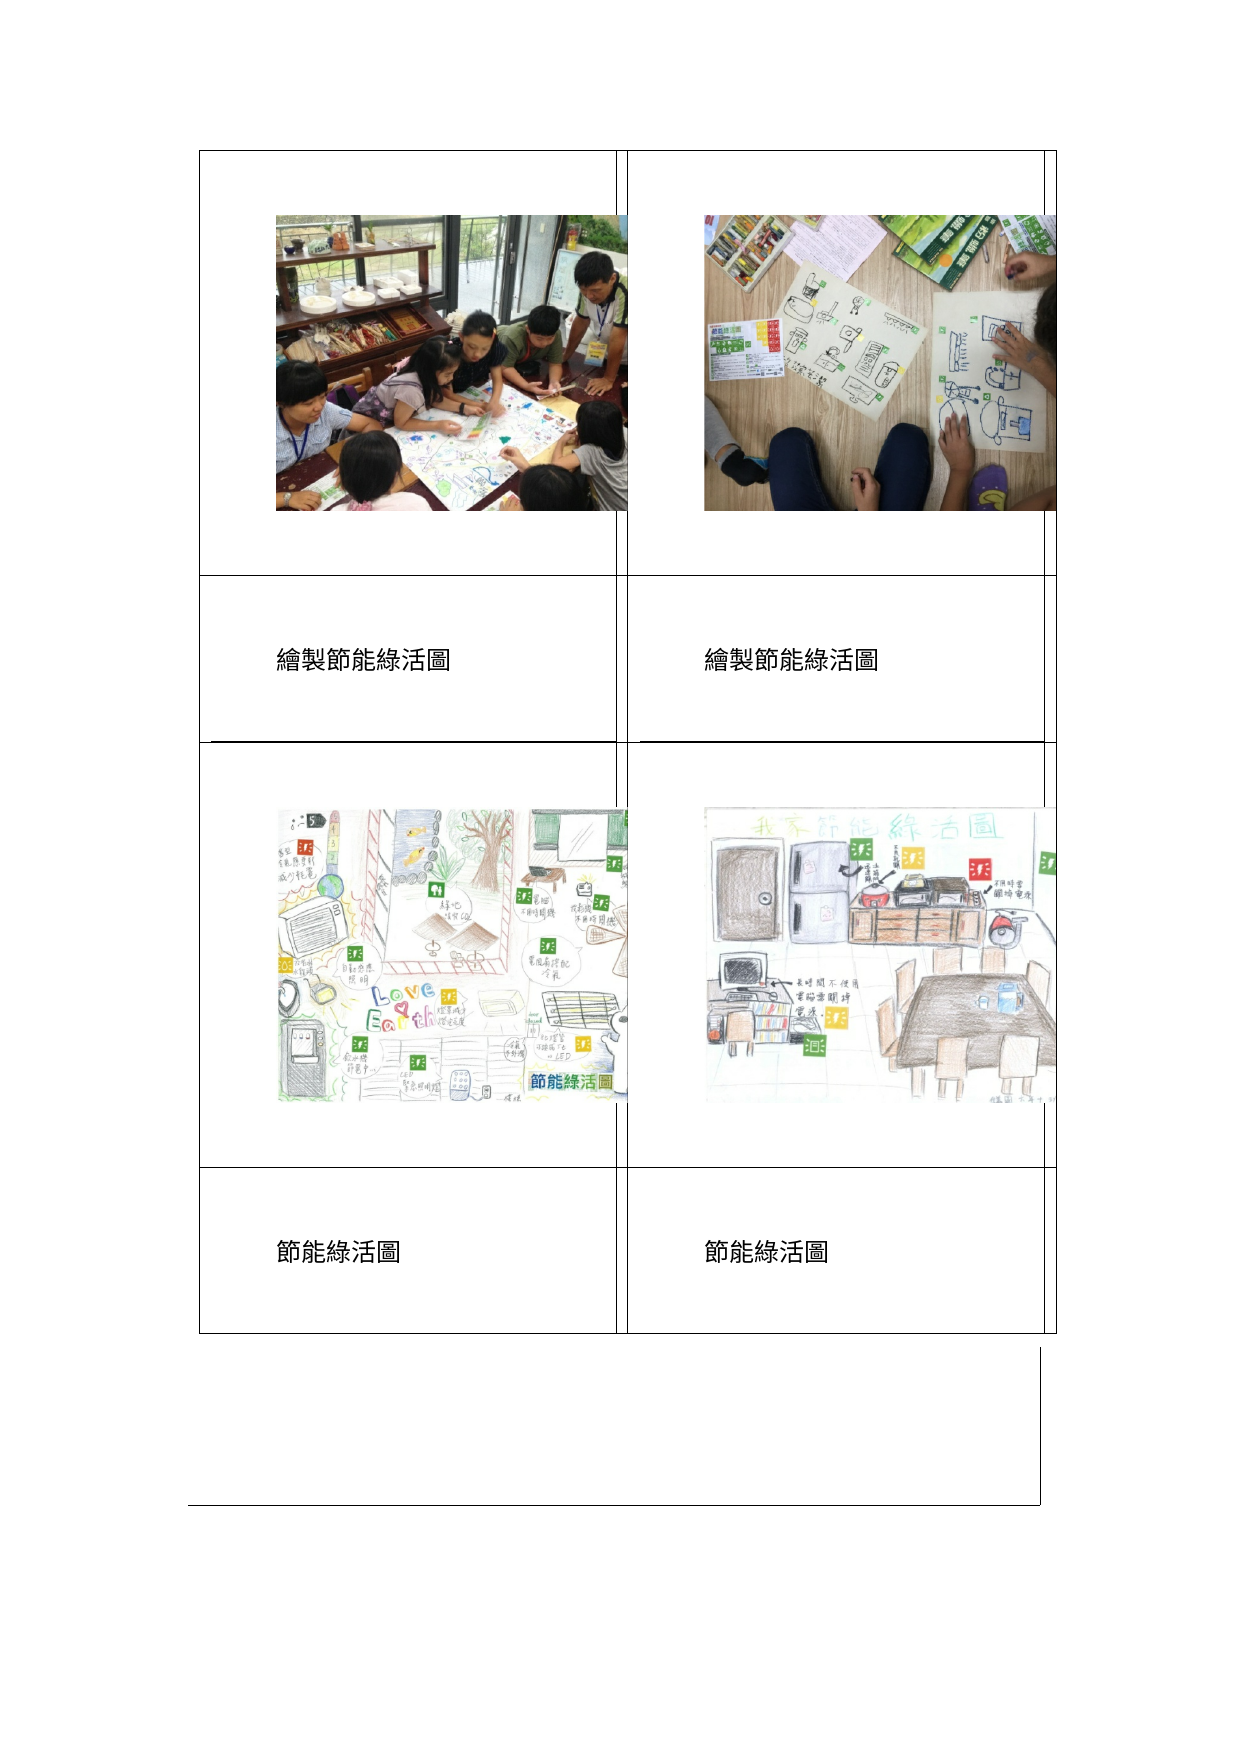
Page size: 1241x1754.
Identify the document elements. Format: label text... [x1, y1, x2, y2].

table_cell [1045, 576, 1056, 742]
table_cell [628, 743, 1044, 1167]
table_cell [617, 743, 627, 807]
table_cell [1045, 1103, 1056, 1167]
table_cell [628, 151, 1044, 575]
table_cell [617, 1103, 627, 1167]
table_cell [1045, 511, 1056, 575]
table_cell [1045, 151, 1056, 215]
table_cell [617, 511, 627, 575]
table_cell [200, 743, 616, 1167]
table_cell 節能綠活圖 [628, 1168, 1044, 1333]
table_cell [617, 151, 627, 215]
table_cell 繪製節能綠活圖 [200, 576, 616, 742]
table_cell [617, 1168, 627, 1333]
table_cell 節能綠活圖 [200, 1168, 616, 1333]
table_cell [617, 576, 627, 742]
table_cell [1045, 1168, 1056, 1333]
table_cell 繪製節能綠活圖 [628, 576, 1044, 742]
table_cell [200, 151, 616, 575]
table_cell [1045, 743, 1056, 807]
